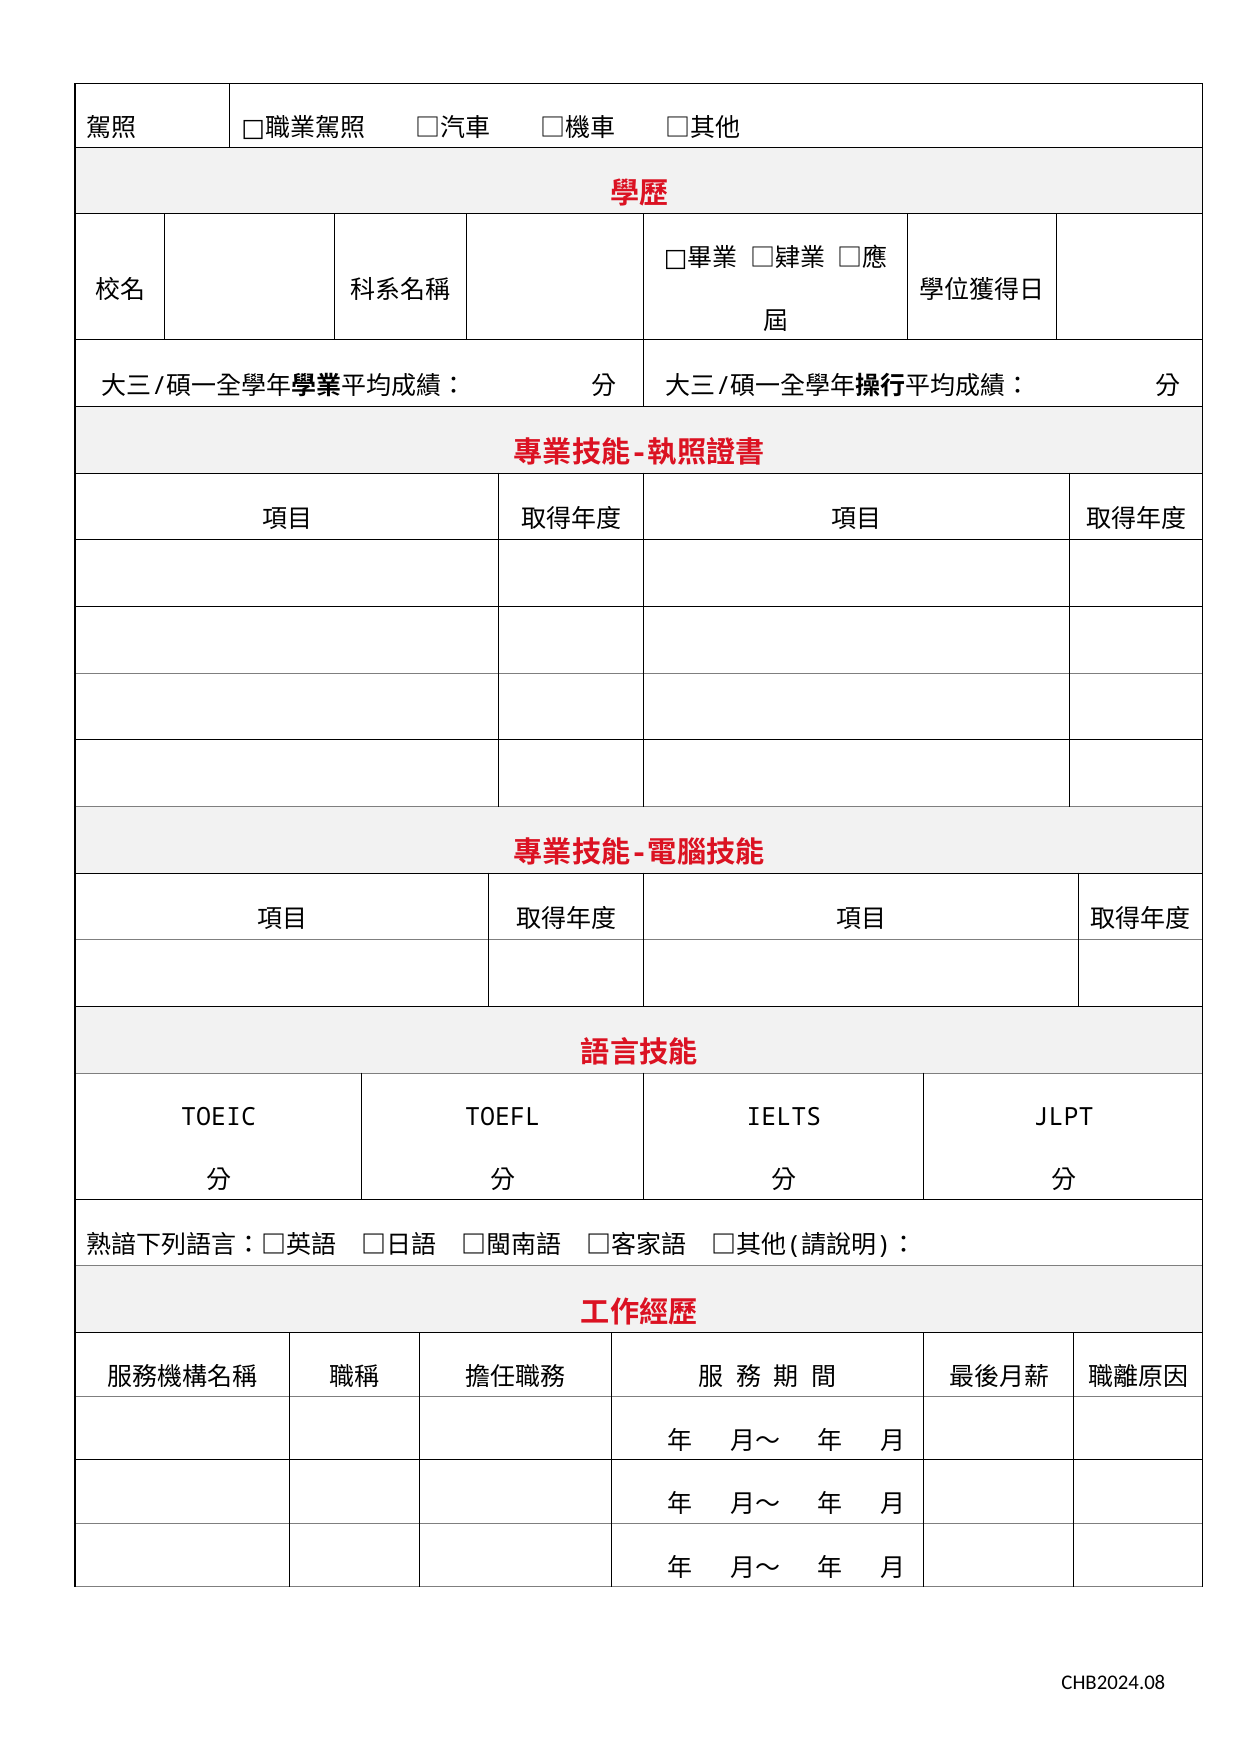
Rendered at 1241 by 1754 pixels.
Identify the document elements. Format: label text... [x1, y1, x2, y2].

table_cell [924, 1524, 1073, 1586]
table_cell 取得年度 [1079, 874, 1202, 939]
table_cell [644, 674, 1069, 739]
table_cell [1079, 940, 1202, 1006]
table_cell 職稱 [290, 1333, 419, 1396]
table_cell IELTS 分 [644, 1074, 923, 1199]
table_cell 學位獲得日 [908, 214, 1056, 339]
table_cell [467, 214, 643, 339]
table_cell [76, 607, 498, 673]
table_cell [1070, 740, 1202, 806]
table_cell [76, 1524, 289, 1586]
table_cell 年 月～ 年 月 [612, 1397, 923, 1459]
table_cell 取得年度 [1070, 474, 1202, 539]
table_cell 取得年度 [489, 874, 643, 939]
table_cell [420, 1460, 611, 1523]
table_cell [76, 740, 498, 806]
table_cell 專業技能-電腦技能 [76, 807, 1202, 873]
table_cell 最後月薪 [924, 1333, 1073, 1396]
table_cell JLPT 分 [924, 1074, 1202, 1199]
table_cell □職業駕照 □汽車 □機車 □其他 [230, 84, 1202, 147]
table_cell 語言技能 [76, 1007, 1202, 1073]
table_cell [420, 1397, 611, 1459]
table_cell 科系名稱 [335, 214, 466, 339]
table_cell [1070, 607, 1202, 673]
table_cell 項目 [644, 474, 1069, 539]
table_cell [644, 607, 1069, 673]
table_cell [76, 1460, 289, 1523]
table_cell 大三/碩一全學年學業平均成績： 分 [76, 340, 643, 406]
table_cell [924, 1397, 1073, 1459]
table_cell [499, 674, 643, 739]
table_cell 熟諳下列語言：□英語 □日語 □閩南語 □客家語 □其他(請說明)： [76, 1200, 1202, 1265]
table_cell [499, 740, 643, 806]
table_cell 年 月～ 年 月 [612, 1460, 923, 1523]
table_cell [1070, 674, 1202, 739]
table_cell [420, 1524, 611, 1586]
table_cell [1074, 1524, 1202, 1586]
table_cell TOEFL 分 [362, 1074, 643, 1199]
table_cell [489, 940, 643, 1006]
table_cell 專業技能-執照證書 [76, 407, 1202, 473]
table_cell [924, 1460, 1073, 1523]
table_cell [76, 1397, 289, 1459]
table_cell [290, 1524, 419, 1586]
table_cell [290, 1460, 419, 1523]
table_cell 校名 [76, 214, 164, 339]
table_cell 大三/碩一全學年操行平均成績： 分 [644, 340, 1202, 406]
table_cell [165, 214, 334, 339]
table_cell 駕照 [76, 84, 229, 147]
table_cell 服 務 期 間 [612, 1333, 923, 1396]
table_cell 項目 [76, 474, 498, 539]
table_cell 工作經歷 [76, 1266, 1202, 1332]
table_cell [499, 540, 643, 606]
table_cell 學歷 [76, 148, 1202, 213]
table_cell [1070, 540, 1202, 606]
table_cell 擔任職務 [420, 1333, 611, 1396]
table_cell [1074, 1460, 1202, 1523]
table_cell [1057, 214, 1202, 339]
table_cell [290, 1397, 419, 1459]
table_cell [76, 674, 498, 739]
table_cell 職離原因 [1074, 1333, 1202, 1396]
table_cell 服務機構名稱 [76, 1333, 289, 1396]
table_cell [644, 540, 1069, 606]
table_cell 項目 [644, 874, 1078, 939]
table_cell [76, 540, 498, 606]
table_cell [499, 607, 643, 673]
table_cell [1074, 1397, 1202, 1459]
table_cell [76, 940, 488, 1006]
table_cell 取得年度 [499, 474, 643, 539]
table_cell TOEIC 分 [76, 1074, 361, 1199]
table_cell [644, 740, 1069, 806]
table_cell 年 月～ 年 月 [612, 1524, 923, 1586]
table_cell [644, 940, 1078, 1006]
table_cell 項目 [76, 874, 488, 939]
table_cell □畢業 □肄業 □應屆 [644, 214, 907, 339]
